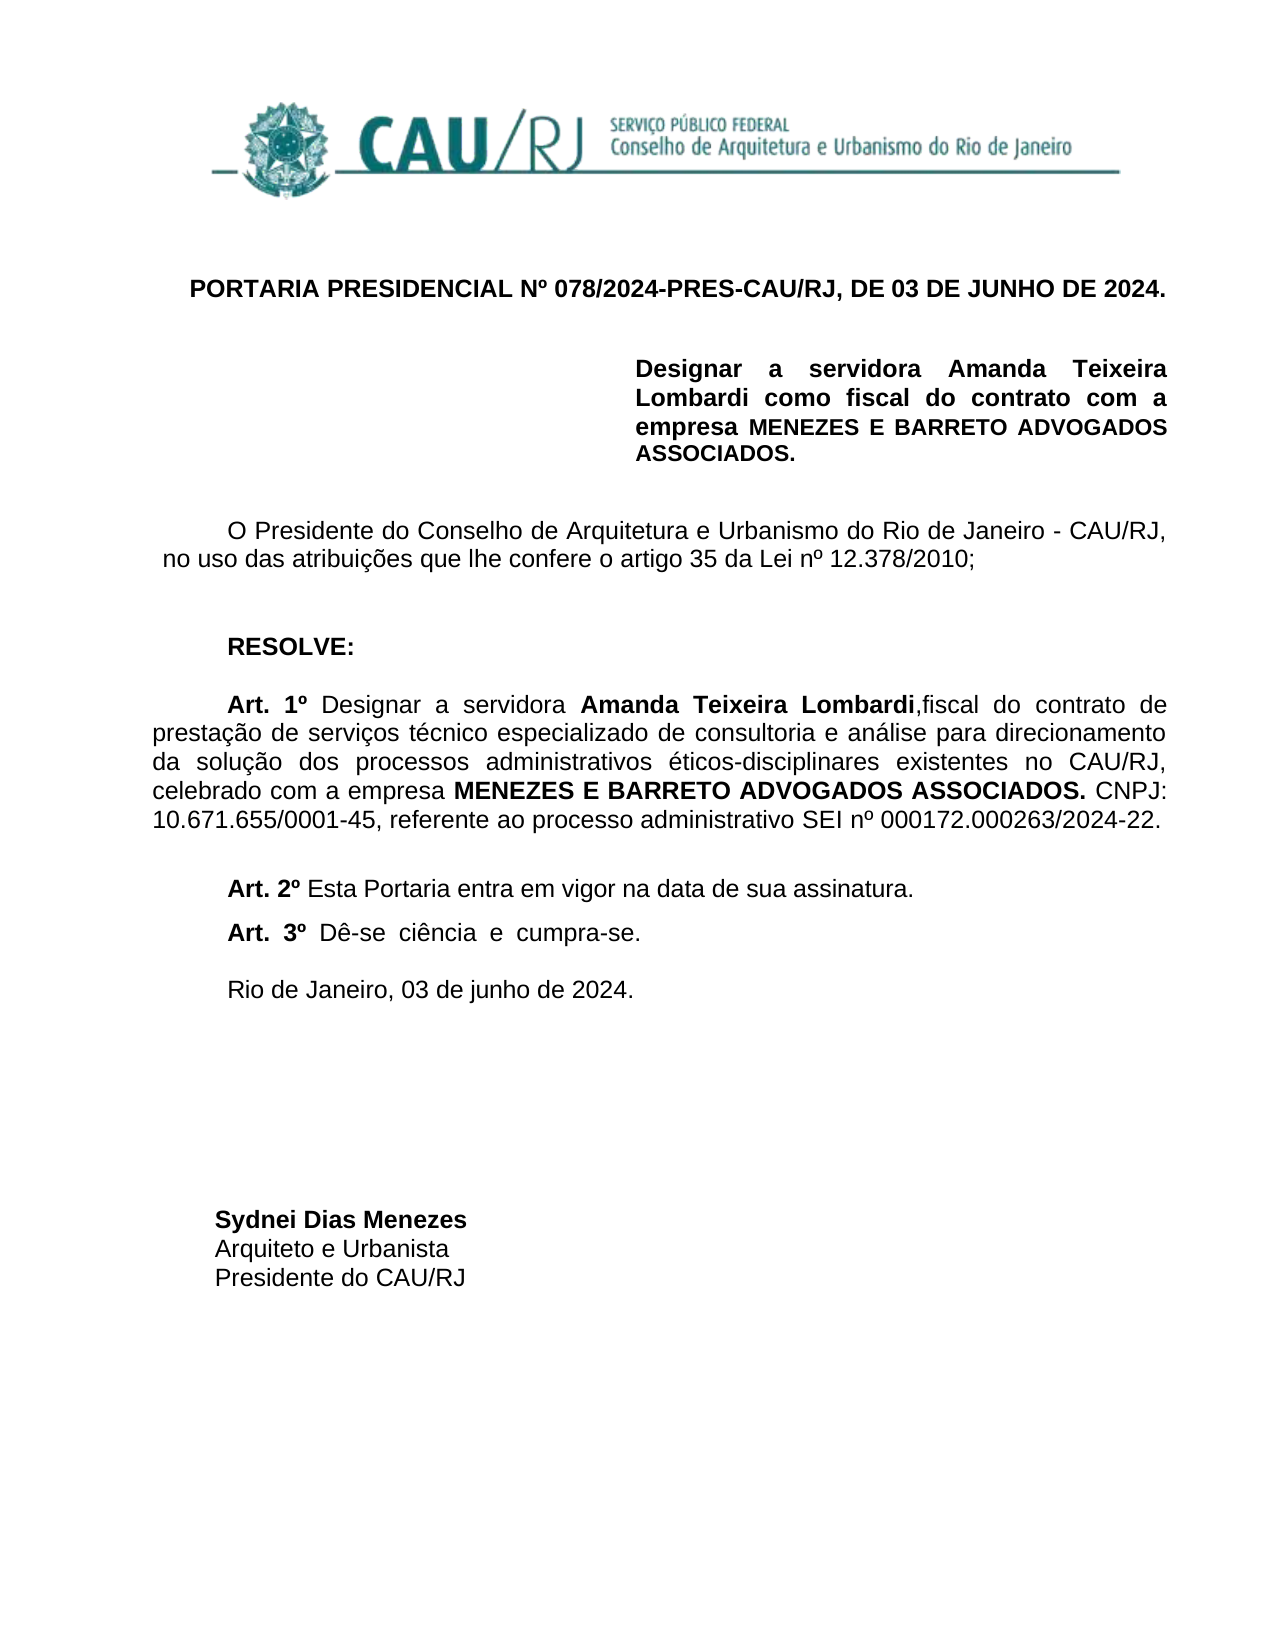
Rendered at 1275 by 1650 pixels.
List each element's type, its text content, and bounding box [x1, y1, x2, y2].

text Art. 2º Esta Portaria entra em vigor na data de sua assinatura. [227, 874, 1179, 903]
text Sydnei Dias Menezes [139, 1205, 1179, 1234]
text Art. 3º Dê-se ciência e cumpra-se. Rio de Janeiro, 03 de junho de 2024. [227, 918, 642, 1004]
text Arquiteto e Urbanista [139, 1234, 1179, 1263]
subtitle RESOLVE: [227, 632, 1179, 661]
text Designar a servidora Amanda Teixeira Lombardi como fiscal do contrato com a empresa MENEZES E BARRETO ADVOGADOS ASSOCIADOS. [635, 354, 1168, 467]
subtitle PORTARIA PRESIDENCIAL Nº 078/2024-PRES-CAU/RJ, DE 03 DE JUNHO DE 2024. [189, 274, 1179, 303]
text Art. 1º Designar a servidora Amanda Teixeira Lombardi,fiscal do contrato de prestação de serviços técnico especializado de consultoria e análise para direcionamento da solução dos processos administrativos éticos-disciplinares existentes no CAU/RJ, celebrado com a empresa MENEZES E BARRETO ADVOGADOS ASSOCIADOS. CNPJ: 10.671.655/0001-45, referente ao processo administrativo SEI nº 000172.000263/2024-22. [152, 690, 1167, 833]
text Presidente do CAU/RJ [139, 1263, 1179, 1292]
text O Presidente do Conselho de Arquitetura e Urbanismo do Rio de Janeiro - CAU/RJ, no uso das atribuições que lhe confere o artigo 35 da Lei nº 12.378/2010; [162, 516, 1168, 573]
